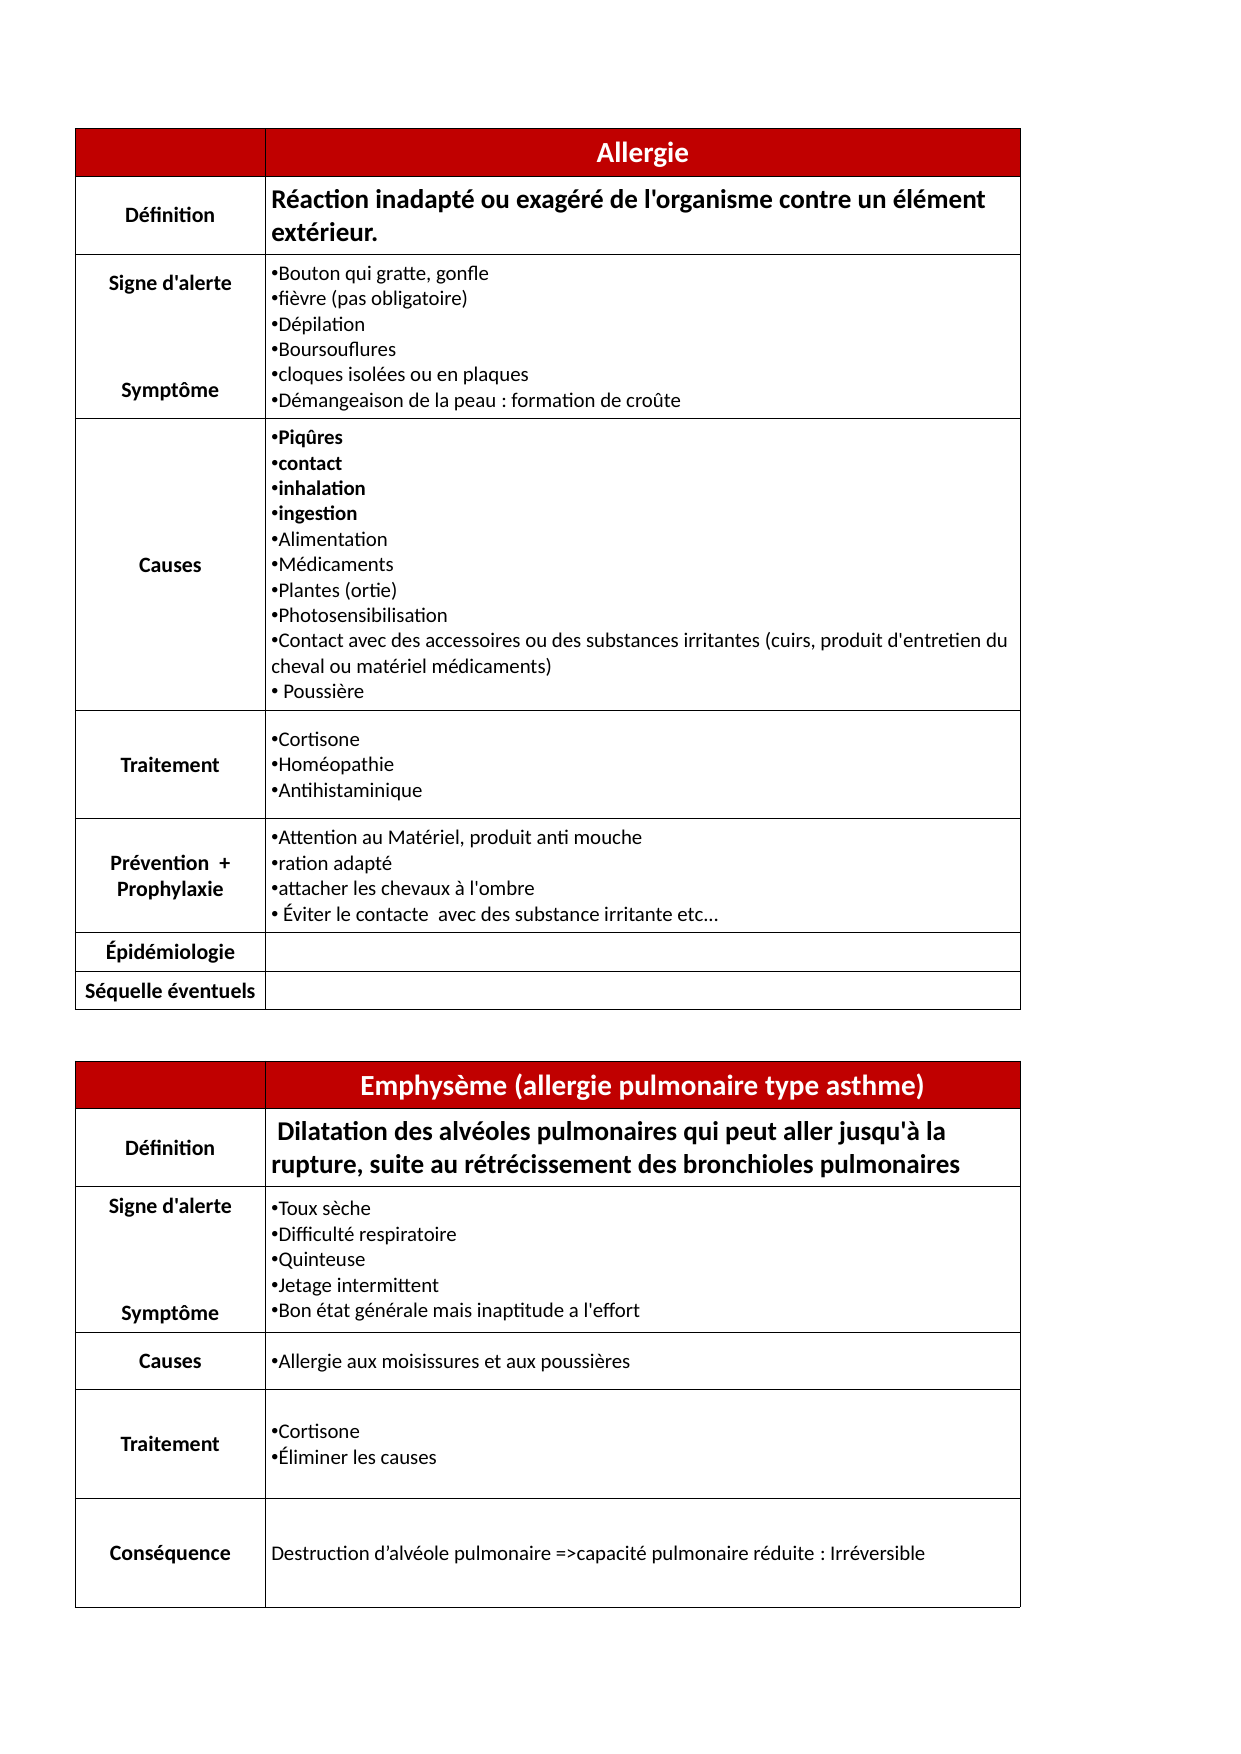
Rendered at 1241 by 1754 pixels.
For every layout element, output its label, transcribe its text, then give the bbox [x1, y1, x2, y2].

table_cell Traitement [76, 711, 265, 818]
table_cell Causes [76, 1333, 265, 1389]
table_cell Prévention + Prophylaxie [76, 819, 265, 932]
table_cell [266, 933, 1020, 971]
table_cell [266, 972, 1020, 1009]
table_cell Signe d'alerte Symptôme [76, 255, 265, 418]
table_header [76, 1062, 265, 1108]
table_cell Conséquence [76, 1499, 265, 1607]
table_cell Toux sèche Difficulté respiratoire Quinteuse Jetage intermittent Bon état générale mais inaptitude a l'effort [266, 1187, 1020, 1331]
table_cell Cortisone Éliminer les causes [266, 1390, 1020, 1498]
table_cell Piqûres contact inhalation ingestion Alimentation Médicaments Plantes (ortie) Photosensibilisation Contact avec des accessoires ou des substances irritantes (cuirs, produit d'entretien du cheval ou matériel médicaments) Poussière [266, 419, 1020, 710]
table_cell Séquelle éventuels [76, 972, 265, 1009]
table_cell Réaction inadapté ou exagéré de l'organisme contre un élément extérieur. [266, 177, 1020, 254]
table_cell Définition [76, 177, 265, 254]
table_cell Définition [76, 1109, 265, 1186]
table_cell Bouton qui gratte, gonfle fièvre (pas obligatoire) Dépilation Boursouflures cloques isolées ou en plaques Démangeaison de la peau : formation de croûte [266, 255, 1020, 418]
table_cell Épidémiologie [76, 933, 265, 971]
table_cell Causes [76, 419, 265, 710]
table_cell Attention au Matériel, produit anti mouche ration adapté attacher les chevaux à l'ombre Éviter le contacte avec des substance irritante etc... [266, 819, 1020, 932]
table_cell Dilatation des alvéoles pulmonaires qui peut aller jusqu'à la rupture, suite au rétrécissement des bronchioles pulmonaires [266, 1109, 1020, 1186]
table_cell Cortisone Homéopathie Antihistaminique [266, 711, 1020, 818]
table_cell Allergie aux moisissures et aux poussières [266, 1333, 1020, 1389]
table_header Allergie [266, 129, 1020, 176]
table_cell Traitement [76, 1390, 265, 1498]
table_cell Signe d'alerte Symptôme [76, 1187, 265, 1331]
table_header [76, 129, 265, 176]
table_cell Destruction d’alvéole pulmonaire =>capacité pulmonaire réduite : Irréversible [266, 1499, 1020, 1607]
table_header Emphysème (allergie pulmonaire type asthme) [266, 1062, 1020, 1108]
